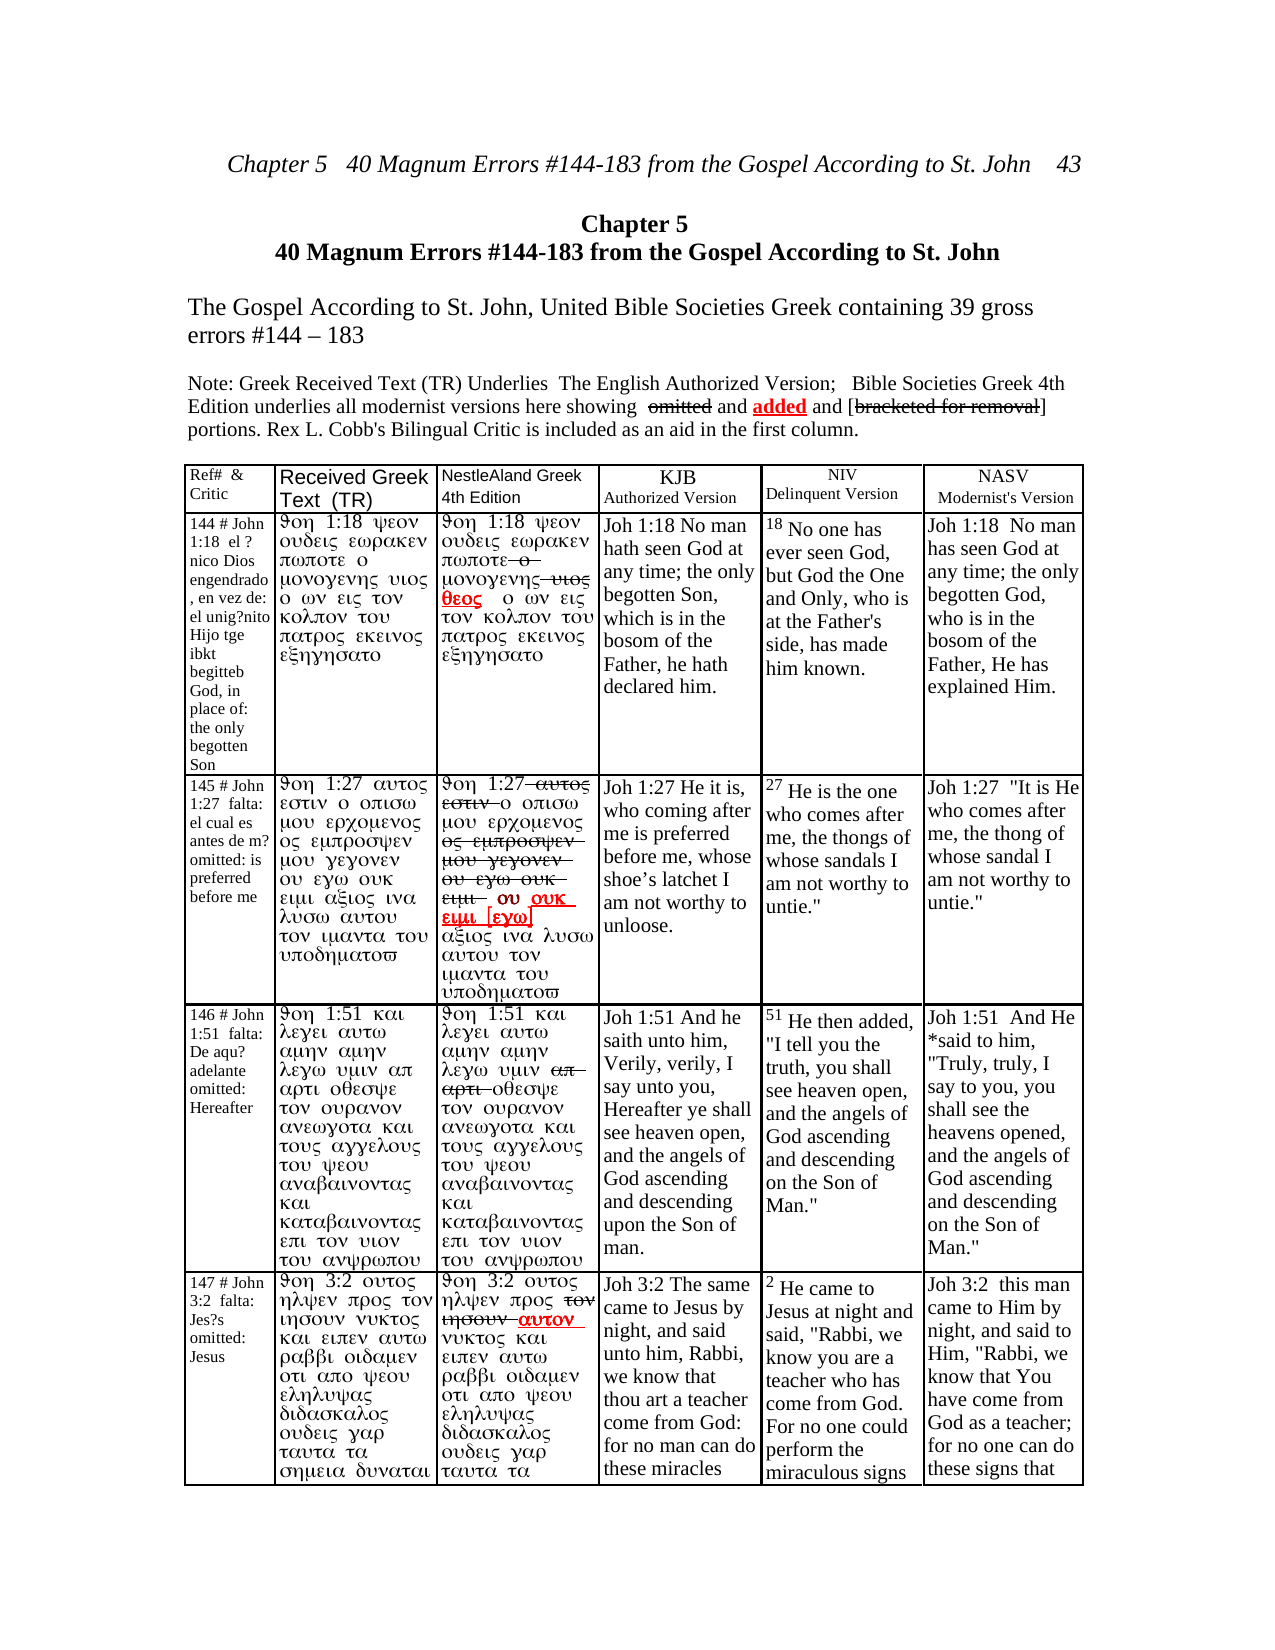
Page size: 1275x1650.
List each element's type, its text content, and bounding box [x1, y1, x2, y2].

text 40 Magnum Errors #144-183 from the Gospel According to St. John [187, 238, 1087, 265]
table_cell Joh 1:51 And He *said to him, "Truly, truly, I say to you, you shall see the heavens opened, and the angels of God ascending and descending on the Son of Man." [925, 1006, 1082, 1271]
table_cell 144 # John 1:18 el ?nico Dios engendrado, en vez de: el unig?nito Hijo tge ibkt begitteb God, in place of: the only begotten Son [186, 514, 274, 774]
table_cell 145 # John 1:27 falta: el cual es antes de m? omitted: is preferred before me [186, 776, 274, 1003]
table_cell Joh 1:51 kai legei autw amhn amhn legw umin ap arti oqesye ton ouranon anewgota kai touV aggelouV tou yeou anabainontaV kai katabainontaV epi ton uion tou anyrwpou [276, 1006, 436, 1271]
table_cell Joh 1:18 yeon oudeiV ewraken pwpote o monogenhV uioV o wn eiV ton kolpon tou patroV ekeinoV exhghsato [276, 514, 436, 774]
table_cell Joh 1:18 No man hath seen God at any time; the only begotten Son, which is in the bosom of the Father, he hath declared him. [600, 514, 760, 774]
table_header NASV Modernist's Version [925, 466, 1082, 512]
text The Gospel According to St. John, United Bible Societies Greek containing 39 gross errors #144 – 183 [187, 293, 1087, 348]
table_cell Joh 1:51 kai legei autw amhn amhn legw umin ap arti oqesye ton ouranon anewgota kai touV aggelouV tou yeou anabainontaV kai katabainontaV epi ton uion tou anyrwpou [438, 1006, 598, 1271]
table_header Ref# & Critic [186, 466, 274, 512]
table_cell Joh 1:27 He it is, who coming after me is preferred before me, whose shoe’s latchet I am not worthy to unloose. [600, 776, 760, 1003]
table_cell Joh 1:27 autoV estin o opisw mou ercomenoV oV emprosyen mou gegonen ou egw ouk eimi ou ouk eimi [egw] axioV ina lusw autou ton imanta tou upodhmatov [438, 776, 598, 1003]
table_cell Joh 1:51 And he saith unto him, Verily, verily, I say unto you, Hereafter ye shall see heaven open, and the angels of God ascending and descending upon the Son of man. [600, 1006, 760, 1271]
table_cell Joh 3:2 The same came to Jesus by night, and said unto him, Rabbi, we know that thou art a teacher come from God: for no man can do these miracles [600, 1273, 760, 1484]
table_cell 51 He then added, "I tell you the truth, you shall see heaven open, and the angels of God ascending and descending on the Son of Man." [763, 1006, 922, 1271]
table_header NIV Delinquent Version [763, 466, 922, 512]
table_cell Joh 3:2 this man came to Him by night, and said to Him, "Rabbi, we know that You have come from God as a teacher; for no one can do these signs that [925, 1273, 1082, 1484]
table_cell Joh 1:27 "It is He who comes after me, the thong of whose sandal I am not worthy to untie." [925, 776, 1082, 1003]
table_cell Joh 1:27 autoV estin o opisw mou ercomenoV oV emprosyen mou gegonen ou egw ouk eimi axioV ina lusw autou ton imanta tou upodhmatov [276, 776, 436, 1003]
text Note: Greek Received Text (TR) Underlies The English Authorized Version; Bible Societies Greek 4th Edition underlies all modernist versions here showing omitted and added and [bracketed for removal] portions. Rex L. Cobb's Bilingual Critic is included as an aid in the first column. [187, 372, 1087, 441]
text Chapter 5 [187, 210, 1087, 238]
table_cell Joh 3:2 outoV hlyen proV ton ihsoun auton nuktoV kai eipen autw rabbi oidamen oti apo yeou elhluyaV didaskaloV oudeiV gar tauta ta [438, 1273, 598, 1484]
table_header KJB Authorized Version [600, 466, 760, 512]
table_header Received Greek Text (TR) [276, 466, 436, 512]
table_cell Joh 3:2 outoV hlyen proV ton ihsoun nuktoV kai eipen autw rabbi oidamen oti apo yeou elhluyaV didaskaloV oudeiV gar tauta ta shmeia dunatai [276, 1273, 436, 1484]
table_cell 18 No one has ever seen God, but God the One and Only, who is at the Father's side, has made him known. [763, 514, 922, 774]
table_header NestleAland Greek 4th Edition [438, 466, 598, 512]
table_cell Joh 1:18 No man has seen God at any time; the only begotten God, who is in the bosom of the Father, He has explained Him. [925, 514, 1082, 774]
table_cell 146 # John 1:51 falta: De aqu? adelante omitted: Hereafter [186, 1006, 274, 1271]
table_cell 27 He is the one who comes after me, the thongs of whose sandals I am not worthy to untie." [763, 776, 922, 1003]
table_cell Joh 1:18 yeon oudeiV ewraken pwpote o monogenhV uioV qeoV o wn eiV ton kolpon tou patroV ekeinoV exhghsato [438, 514, 598, 774]
table_cell 147 # John 3:2 falta: Jes?s omitted: Jesus [186, 1273, 274, 1484]
table_cell 2 He came to Jesus at night and said, "Rabbi, we know you are a teacher who has come from God. For no one could perform the miraculous signs [763, 1273, 922, 1484]
